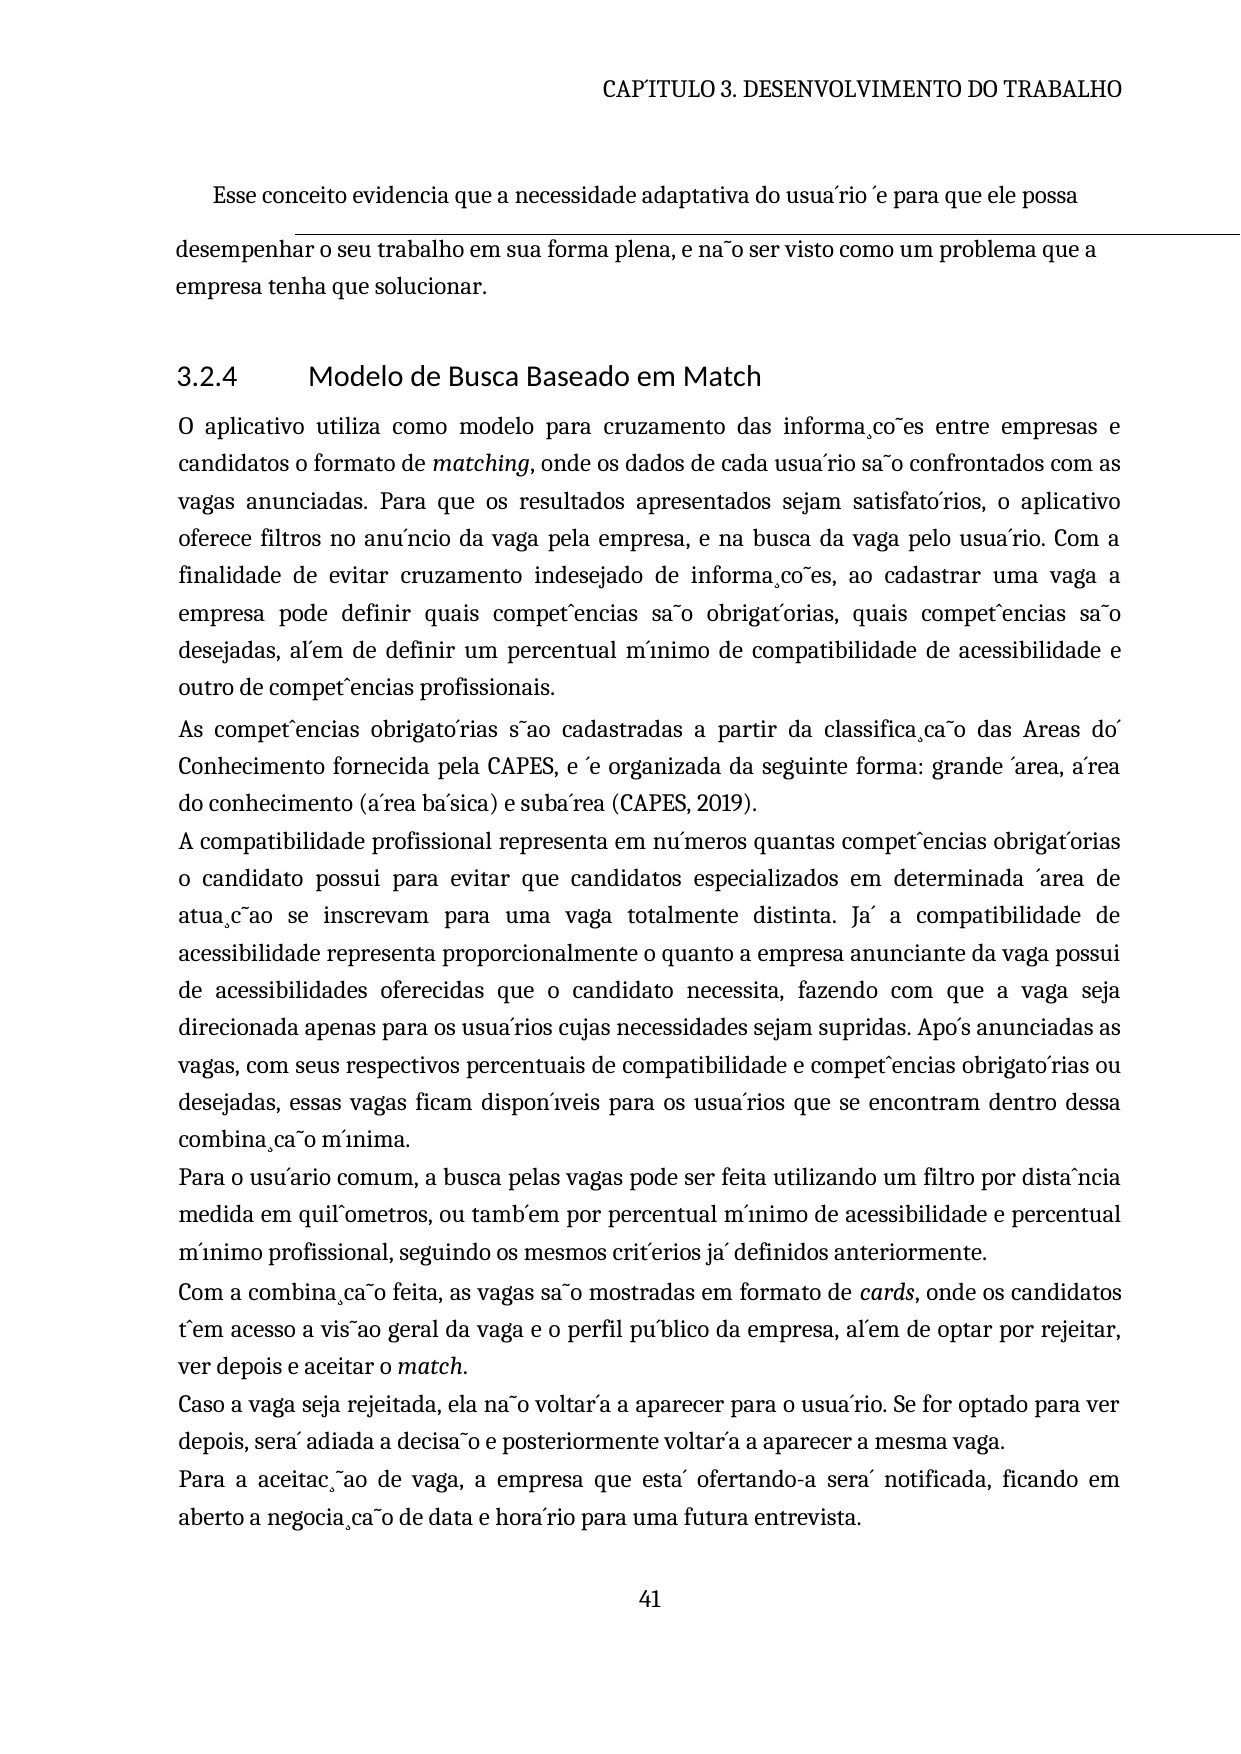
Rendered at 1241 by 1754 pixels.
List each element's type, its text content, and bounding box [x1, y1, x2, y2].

text A compatibilidade profissional representa em nu´meros quantas competˆencias obrigat´orias o candidato possui para evitar que candidatos especializados em determinada ´area de atua¸c˜ao se inscrevam para uma vaga totalmente distinta. Ja´ a compatibilidade de acessibilidade representa proporcionalmente o quanto a empresa anunciante da vaga possui de acessibilidades oferecidas que o candidato necessita, fazendo com que a vaga seja direcionada apenas para os usua´rios cujas necessidades sejam supridas. Apo´s anunciadas as vagas, com seus respectivos percentuais de compatibilidade e competˆencias obrigato´rias ou desejadas, essas vagas ficam dispon´ıveis para os usua´rios que se encontram dentro dessa combina¸ca˜o m´ınima. [178, 827, 1122, 1154]
text Para o usu´ario comum, a busca pelas vagas pode ser feita utilizando um filtro por distaˆncia medida em quilˆometros, ou tamb´em por percentual m´ınimo de acessibilidade e percentual m´ınimo profissional, seguindo os mesmos crit´erios ja´ definidos anteriormente. [178, 1163, 1122, 1266]
text O aplicativo utiliza como modelo para cruzamento das informa¸co˜es entre empresas e candidatos o formato de matching, onde os dados de cada usua´rio sa˜o confrontados com as vagas anunciadas. Para que os resultados apresentados sejam satisfato´rios, o aplicativo oferece filtros no anu´ncio da vaga pela empresa, e na busca da vaga pelo usua´rio. Com a finalidade de evitar cruzamento indesejado de informa¸co˜es, ao cadastrar uma vaga a empresa pode definir quais competˆencias sa˜o obrigat´orias, quais competˆencias sa˜o desejadas, al´em de definir um percentual m´ınimo de compatibilidade de acessibilidade e outro de competˆencias profissionais. [178, 412, 1122, 702]
text Esse conceito evidencia que a necessidade adaptativa do usua´rio ´e para que ele possa desempenhar o seu trabalho em sua forma plena, e na˜o ser visto como um problema que a empresa tenha que solucionar. [176, 181, 1124, 301]
subtitle 3.2.4 Modelo de Busca Baseado em Match [176, 357, 1122, 393]
text Para a aceitac¸˜ao de vaga, a empresa que esta´ ofertando-a sera´ notificada, ficando em aberto a negocia¸ca˜o de data e hora´rio para uma futura entrevista. [178, 1465, 1122, 1531]
text Caso a vaga seja rejeitada, ela na˜o voltar´a a aparecer para o usua´rio. Se for optado para ver depois, sera´ adiada a decisa˜o e posteriormente voltar´a a aparecer a mesma vaga. [178, 1390, 1122, 1456]
text Com a combina¸ca˜o feita, as vagas sa˜o mostradas em formato de cards, onde os candidatos tˆem acesso a vis˜ao geral da vaga e o perfil pu´blico da empresa, al´em de optar por rejeitar, ver depois e aceitar o match. [178, 1278, 1122, 1381]
text As competˆencias obrigato´rias s˜ao cadastradas a partir da classifica¸ca˜o das Areas do´ Conhecimento fornecida pela CAPES, e ´e organizada da seguinte forma: grande ´area, a´rea do conhecimento (a´rea ba´sica) e suba´rea (CAPES, 2019). [178, 714, 1122, 818]
